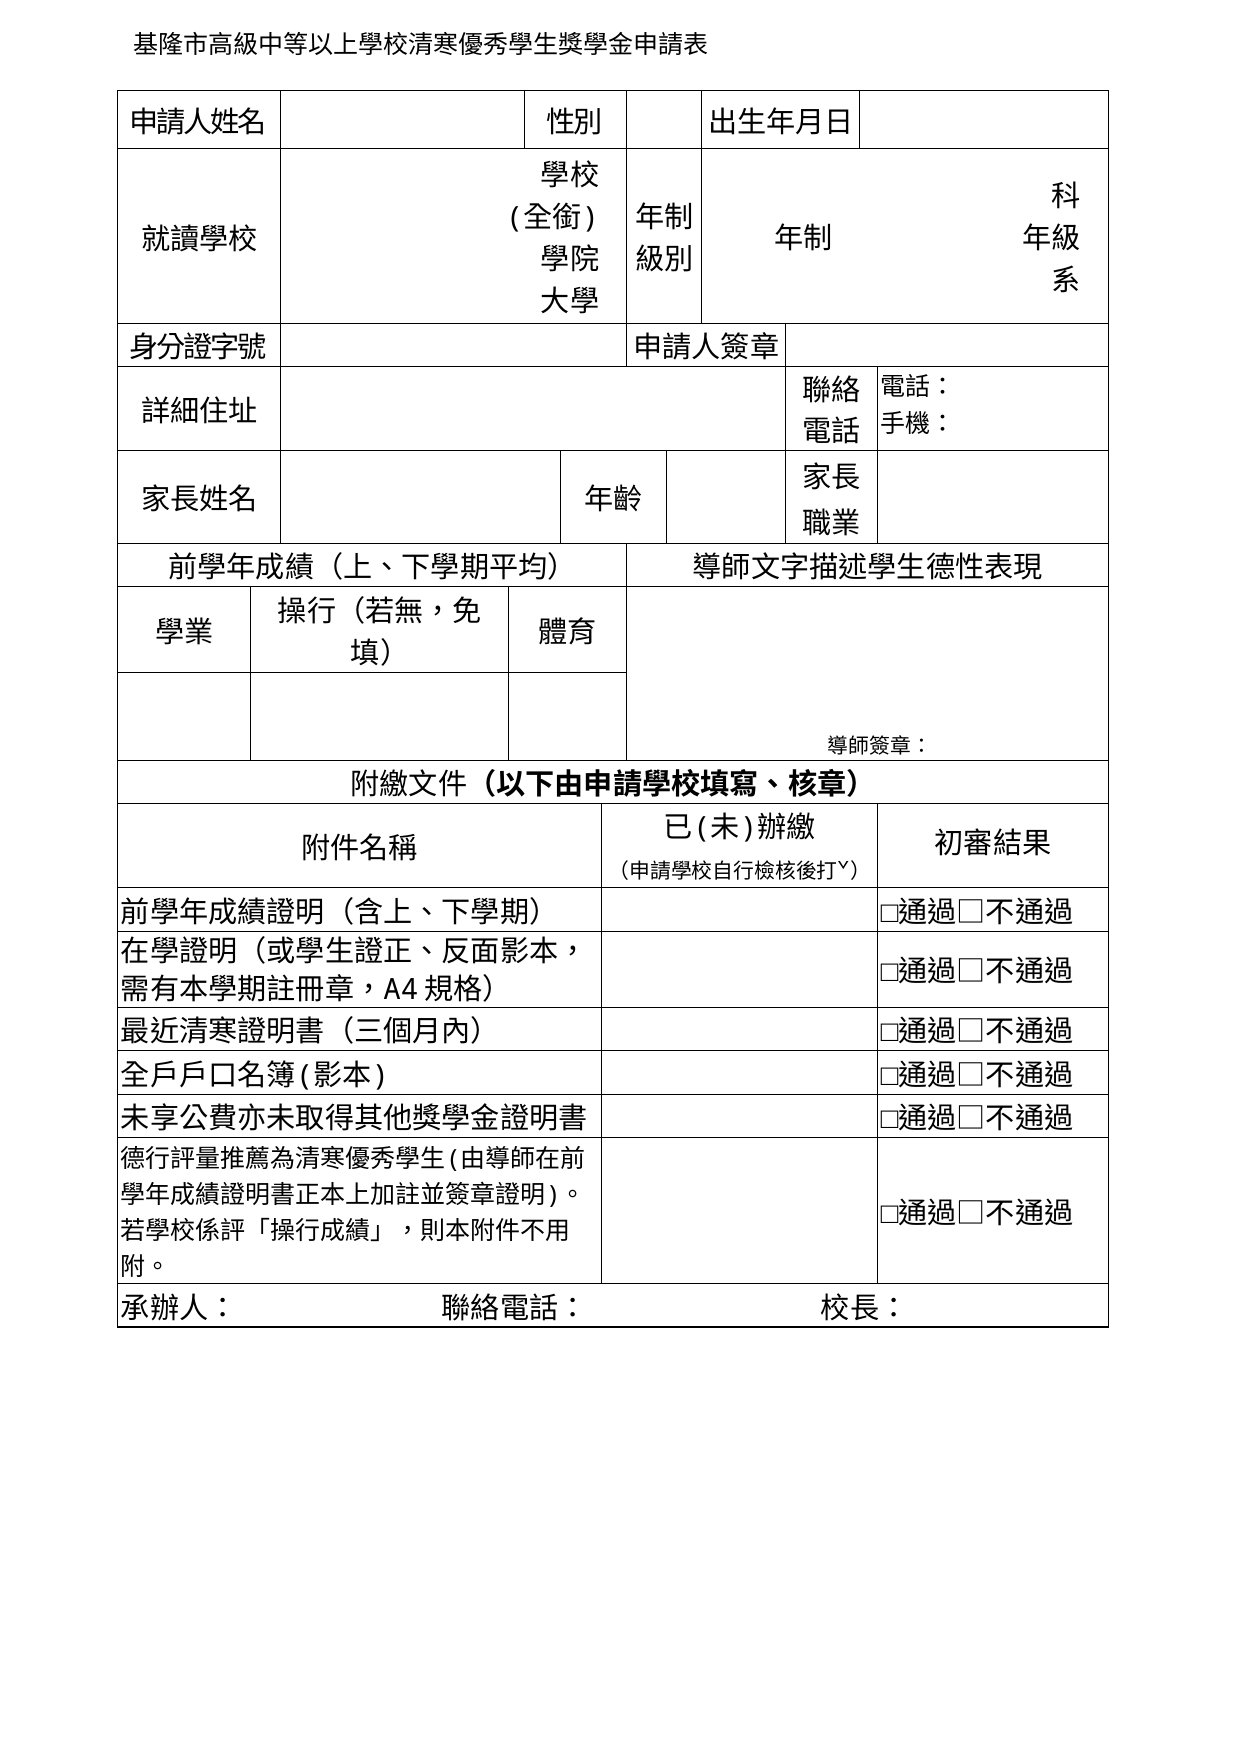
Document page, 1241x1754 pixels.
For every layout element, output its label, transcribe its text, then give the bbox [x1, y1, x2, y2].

table_cell 家長姓名 [118, 451, 280, 543]
table_cell 科 年制 年級 系 [702, 149, 1108, 322]
table_cell □通過□不通過 [878, 1138, 1108, 1283]
table_header 性別 [525, 91, 626, 148]
table_header [627, 91, 701, 148]
table_cell 年制級別 [627, 149, 701, 322]
table_cell [281, 367, 785, 450]
table_cell [602, 888, 877, 931]
table_cell 學業 [118, 587, 250, 672]
table_cell [251, 673, 508, 759]
table_cell 學校 (全銜) 學院 大學 [281, 149, 626, 322]
table_cell □通過□不通過 [878, 932, 1108, 1007]
table_cell [281, 324, 626, 366]
table_cell 家長職業 [786, 451, 877, 543]
table_cell 前學年成績（上、下學期平均） [118, 544, 626, 586]
table_cell 操行（若無，免填） [251, 587, 508, 672]
table_cell 承辦人： 聯絡電話： 校長： [118, 1284, 1108, 1326]
table_cell 初審結果 [878, 804, 1108, 887]
table_cell 已(未)辦繳 （申請學校自行檢核後打ˇ） [602, 804, 877, 887]
table_header 出生年月日 [702, 91, 859, 148]
table_cell [878, 451, 1108, 543]
table_cell [602, 1051, 877, 1094]
table_cell □通過□不通過 [878, 1051, 1108, 1094]
table_cell □通過□不通過 [878, 888, 1108, 931]
table_cell [667, 451, 785, 543]
text 基隆市高級中等以上學校清寒優秀學生獎學金申請表 [133, 25, 1107, 61]
table_cell 身分證字號 [118, 324, 280, 366]
table_cell [602, 1095, 877, 1137]
table_cell [786, 324, 1108, 366]
table_cell □通過□不通過 [878, 1095, 1108, 1137]
table_header 申請人姓名 [118, 91, 280, 148]
table_cell 就讀學校 [118, 149, 280, 322]
table_cell 申請人簽章 [627, 324, 785, 366]
table_cell □通過□不通過 [878, 1008, 1108, 1050]
table_cell 全戶戶口名簿(影本) [118, 1051, 601, 1094]
table_cell [509, 673, 626, 759]
table_header [281, 91, 524, 148]
table_cell [281, 451, 560, 543]
table_cell 最近清寒證明書（三個月內） [118, 1008, 601, 1050]
table_cell 未享公費亦未取得其他獎學金證明書 [118, 1095, 601, 1137]
table_cell [602, 932, 877, 1007]
table_cell 詳細住址 [118, 367, 280, 450]
table_cell 年齡 [561, 451, 666, 543]
table_cell [602, 1008, 877, 1050]
table_cell 體育 [509, 587, 626, 672]
table_cell 電話： 手機： [878, 367, 1108, 450]
table_cell 德行評量推薦為清寒優秀學生(由導師在前學年成績證明書正本上加註並簽章證明)。若學校係評「操行成績」，則本附件不用附。 [118, 1138, 601, 1283]
table_cell 導師文字描述學生德性表現 [627, 544, 1108, 586]
table_cell 聯絡電話 [786, 367, 877, 450]
table_cell [602, 1138, 877, 1283]
table_cell 導師簽章： [627, 587, 1108, 759]
table_cell 前學年成績證明（含上、下學期） [118, 888, 601, 931]
table_cell 在學證明（或學生證正、反面影本，需有本學期註冊章，A4規格） [118, 932, 601, 1007]
table_cell 附繳文件（以下由申請學校填寫、核章） [118, 761, 1108, 803]
table_header [860, 91, 1108, 148]
table_cell [118, 673, 250, 759]
table_cell 附件名稱 [118, 804, 601, 887]
